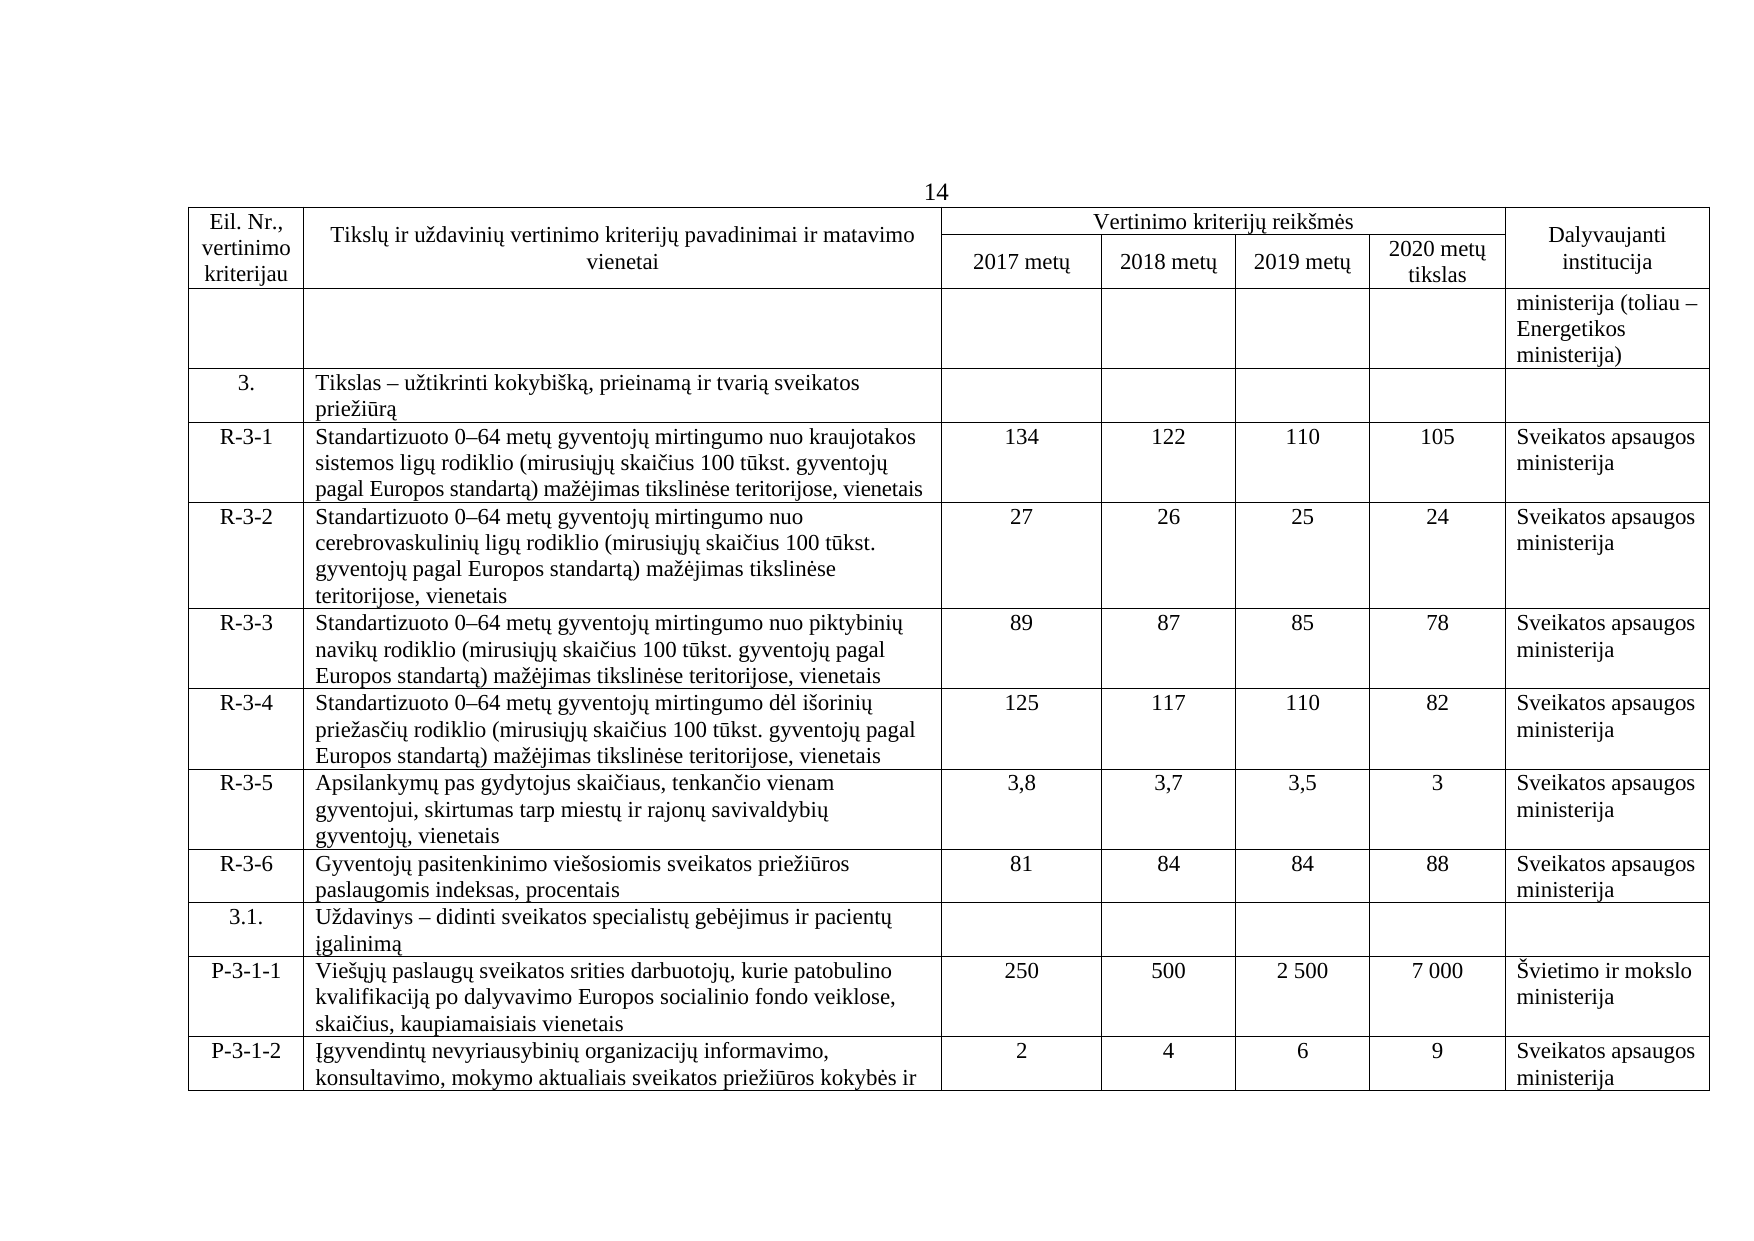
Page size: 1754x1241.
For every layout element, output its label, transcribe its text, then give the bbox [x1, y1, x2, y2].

table_cell 2 [942, 1037, 1101, 1090]
table_cell [1236, 903, 1369, 956]
table_cell R-3-1 [189, 423, 303, 502]
table_cell [942, 369, 1101, 422]
table_cell 87 [1102, 609, 1235, 688]
table_cell 125 [942, 689, 1101, 768]
table_cell Sveikatos apsaugos ministerija [1506, 503, 1709, 608]
table_cell Sveikatos apsaugos ministerija [1506, 850, 1709, 902]
table_cell 89 [942, 609, 1101, 688]
table_cell Standartizuoto 0–64 metų gyventojų mirtingumo nuo kraujotakos sistemos ligų rodiklio (mirusiųjų skaičius 100 tūkst. gyventojų pagal Europos standartą) mažėjimas tikslinėse teritorijose, vienetais [304, 423, 941, 502]
table_cell Standartizuoto 0–64 metų gyventojų mirtingumo nuo piktybinių navikų rodiklio (mirusiųjų skaičius 100 tūkst. gyventojų pagal Europos standartą) mažėjimas tikslinėse teritorijose, vienetais [304, 609, 941, 688]
table_cell [1370, 903, 1505, 956]
table_cell 82 [1370, 689, 1505, 768]
table_cell 2020 metų tikslas [1370, 235, 1505, 288]
table_cell ministerija (toliau – Energetikos ministerija) [1506, 289, 1709, 368]
table_cell Sveikatos apsaugos ministerija [1506, 423, 1709, 502]
table_cell 110 [1236, 689, 1369, 768]
table_cell 2019 metų [1236, 235, 1369, 288]
table_cell P-3-1-2 [189, 1037, 303, 1090]
table_cell Standartizuoto 0–64 metų gyventojų mirtingumo nuo cerebrovaskulinių ligų rodiklio (mirusiųjų skaičius 100 tūkst. gyventojų pagal Europos standartą) mažėjimas tikslinėse teritorijose, vienetais [304, 503, 941, 608]
table_cell 78 [1370, 609, 1505, 688]
table_cell [1506, 903, 1709, 956]
table_cell 117 [1102, 689, 1235, 768]
table_cell Gyventojų pasitenkinimo viešosiomis sveikatos priežiūros paslaugomis indeksas, procentais [304, 850, 941, 902]
table_cell 85 [1236, 609, 1369, 688]
table_cell Uždavinys – didinti sveikatos specialistų gebėjimus ir pacientų įgalinimą [304, 903, 941, 956]
table_cell 3.1. [189, 903, 303, 956]
table_cell Įgyvendintų nevyriausybinių organizacijų informavimo, konsultavimo, mokymo aktualiais sveikatos priežiūros kokybės ir [304, 1037, 941, 1090]
table_cell 84 [1236, 850, 1369, 902]
table_cell Sveikatos apsaugos ministerija [1506, 1037, 1709, 1090]
table_cell Apsilankymų pas gydytojus skaičiaus, tenkančio vienam gyventojui, skirtumas tarp miestų ir rajonų savivaldybių gyventojų, vienetais [304, 770, 941, 848]
table_cell 2 500 [1236, 957, 1369, 1036]
table_cell 500 [1102, 957, 1235, 1036]
table_header Vertinimo kriterijų reikšmės [942, 208, 1505, 234]
table_cell 9 [1370, 1037, 1505, 1090]
table_cell 2018 metų [1102, 235, 1235, 288]
table_cell 110 [1236, 423, 1369, 502]
table_cell Sveikatos apsaugos ministerija [1506, 770, 1709, 848]
table_cell Švietimo ir mokslo ministerija [1506, 957, 1709, 1036]
table_cell R-3-5 [189, 770, 303, 848]
table_cell 3. [189, 369, 303, 422]
table_cell 26 [1102, 503, 1235, 608]
table_cell Standartizuoto 0–64 metų gyventojų mirtingumo dėl išorinių priežasčių rodiklio (mirusiųjų skaičius 100 tūkst. gyventojų pagal Europos standartą) mažėjimas tikslinėse teritorijose, vienetais [304, 689, 941, 768]
table_header Eil. Nr., vertinimo kriterijaus kodas [189, 208, 303, 288]
table_cell R-3-3 [189, 609, 303, 688]
table_cell 3,5 [1236, 770, 1369, 848]
table_cell 84 [1102, 850, 1235, 902]
table_cell 3,8 [942, 770, 1101, 848]
table_cell [1236, 369, 1369, 422]
table_cell 4 [1102, 1037, 1235, 1090]
table_cell 24 [1370, 503, 1505, 608]
table_cell 3 [1370, 770, 1505, 848]
table_cell [1506, 369, 1709, 422]
table_cell [1102, 369, 1235, 422]
table_cell [1370, 289, 1505, 368]
table_cell P-3-1-1 [189, 957, 303, 1036]
table_cell 250 [942, 957, 1101, 1036]
table_header Tikslų ir uždavinių vertinimo kriterijų pavadinimai ir matavimo vienetai [304, 208, 941, 288]
table_cell 122 [1102, 423, 1235, 502]
table_cell R-3-6 [189, 850, 303, 902]
table_header Dalyvaujanti institucija [1506, 208, 1709, 288]
table_cell [942, 903, 1101, 956]
table_cell R-3-2 [189, 503, 303, 608]
table_cell 27 [942, 503, 1101, 608]
table_cell [942, 289, 1101, 368]
table_cell Sveikatos apsaugos ministerija [1506, 689, 1709, 768]
table_cell P-2-2-4 [189, 289, 303, 368]
table_cell [1102, 903, 1235, 956]
table_cell 3,7 [1102, 770, 1235, 848]
table_cell 105 [1370, 423, 1505, 502]
table_cell [1236, 289, 1369, 368]
table_cell 6 [1236, 1037, 1369, 1090]
table_cell Sveikatos apsaugos ministerija [1506, 609, 1709, 688]
table_cell Viešųjų paslaugų sveikatos srities darbuotojų, kurie patobulino kvalifikaciją po dalyvavimo Europos socialinio fondo veiklose, skaičius, kaupiamaisiais vienetais [304, 957, 941, 1036]
table_cell 2017 metų [942, 235, 1101, 288]
table_cell 88 [1370, 850, 1505, 902]
table_cell [1102, 289, 1235, 368]
table_cell 134 [942, 423, 1101, 502]
table_cell 81 [942, 850, 1101, 902]
table_cell [304, 289, 941, 368]
table_cell Tikslas – užtikrinti kokybišką, prieinamą ir tvarią sveikatos priežiūrą [304, 369, 941, 422]
table_cell 25 [1236, 503, 1369, 608]
table_cell [1370, 369, 1505, 422]
table_cell R-3-4 [189, 689, 303, 768]
table_cell 7 000 [1370, 957, 1505, 1036]
